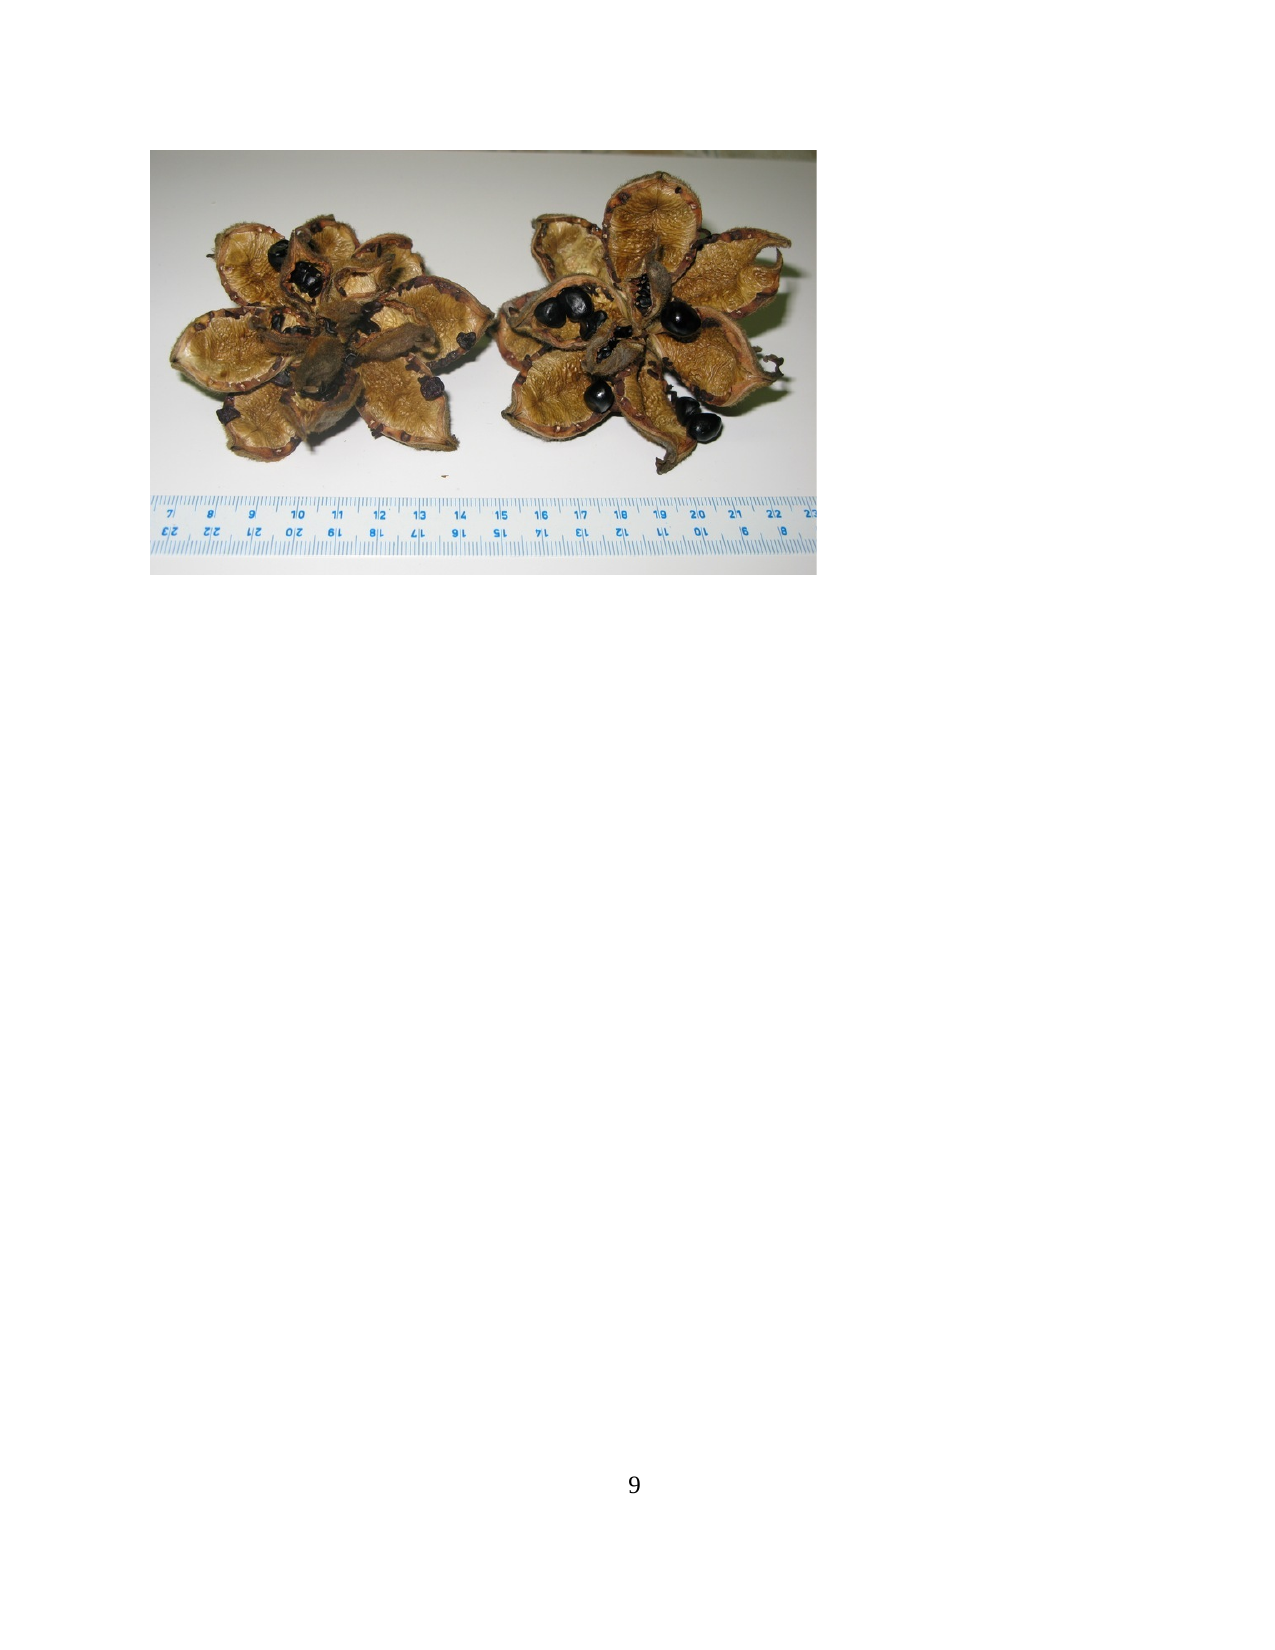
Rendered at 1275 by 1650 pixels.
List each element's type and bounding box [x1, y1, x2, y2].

picture [150, 150, 817, 575]
